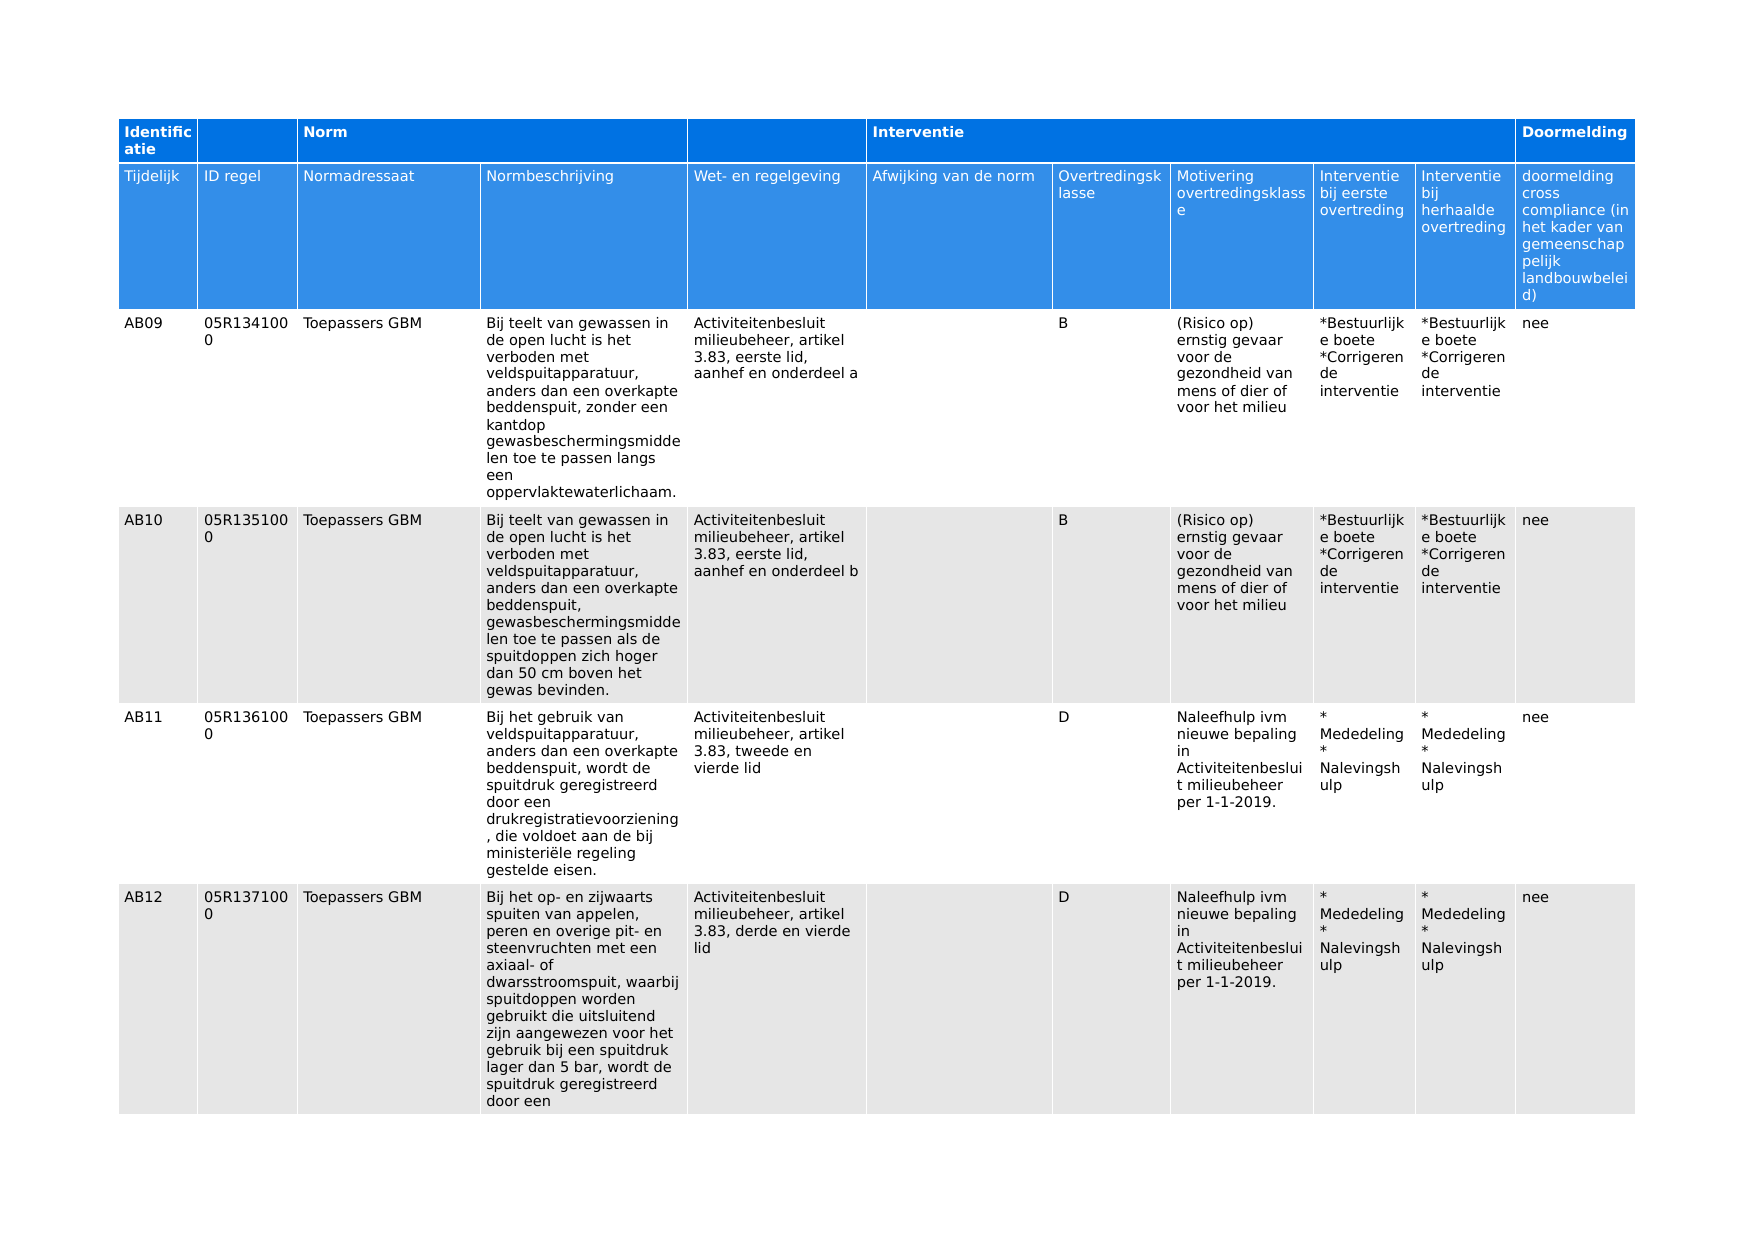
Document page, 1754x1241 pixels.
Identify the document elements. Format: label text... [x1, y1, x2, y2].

table_cell Toepassers GBM [298, 704, 480, 883]
table_cell AB10 [119, 507, 197, 703]
table_cell Activiteitenbesluit milieubeheer, artikel 3.83, tweede en vierde lid [688, 704, 866, 883]
table_cell *Bestuurlijke boete *Corrigerende interventie [1416, 310, 1515, 506]
table_cell 05R1351000 [198, 507, 297, 703]
table_cell doormelding cross compliance (in het kader van gemeenschappelijk landbouwbeleid) [1516, 164, 1635, 309]
table_cell Naleefhulp ivm nieuwe bepaling in Activiteitenbesluit milieubeheer per 1-1-2019. [1171, 704, 1313, 883]
table_header [198, 119, 297, 162]
table_cell Afwijking van de norm [867, 164, 1052, 309]
table_cell B [1053, 310, 1170, 506]
table_cell AB09 [119, 310, 197, 506]
table_cell *Bestuurlijke boete *Corrigerende interventie [1314, 507, 1415, 703]
table_header Identificatie [119, 119, 197, 162]
table_cell 05R1361000 [198, 704, 297, 883]
table_cell Interventie bij eerste overtreding [1314, 164, 1415, 309]
table_cell 05R1371000 [198, 884, 297, 1114]
table_cell Interventie bij herhaalde overtreding [1416, 164, 1515, 309]
table_cell [867, 884, 1052, 1114]
table_cell (Risico op) ernstig gevaar voor de gezondheid van mens of dier of voor het milieu [1171, 507, 1313, 703]
table_cell * Mededeling * Nalevingshulp [1416, 704, 1515, 883]
table_cell Bij teelt van gewassen in de open lucht is het verboden met veldspuitapparatuur, anders dan een overkapte beddenspuit, gewasbeschermingsmiddelen toe te passen als de spuitdoppen zich hoger dan 50 cm boven het gewas bevinden. [481, 507, 687, 703]
table_cell Overtredingsklasse [1053, 164, 1170, 309]
table_cell Bij het gebruik van veldspuitapparatuur, anders dan een overkapte beddenspuit, wordt de spuitdruk geregistreerd door een drukregistratievoorziening, die voldoet aan de bij ministeriële regeling gestelde eisen. [481, 704, 687, 883]
table_cell nee [1516, 704, 1635, 883]
table_cell [867, 507, 1052, 703]
table_cell Toepassers GBM [298, 507, 480, 703]
table_cell Activiteitenbesluit milieubeheer, artikel 3.83, eerste lid, aanhef en onderdeel a [688, 310, 866, 506]
table_cell (Risico op) ernstig gevaar voor de gezondheid van mens of dier of voor het milieu [1171, 310, 1313, 506]
table_header Norm [298, 119, 687, 162]
table_cell Normbeschrijving [481, 164, 687, 309]
table_cell Toepassers GBM [298, 884, 480, 1114]
table_cell ID regel [198, 164, 297, 309]
table_cell Tijdelijk [119, 164, 197, 309]
table_cell AB11 [119, 704, 197, 883]
table_cell D [1053, 704, 1170, 883]
table_cell [867, 310, 1052, 506]
table_cell * Mededeling * Nalevingshulp [1314, 884, 1415, 1114]
table_header [688, 119, 866, 162]
table_cell Activiteitenbesluit milieubeheer, artikel 3.83, derde en vierde lid [688, 884, 866, 1114]
table_cell nee [1516, 507, 1635, 703]
table_cell Naleefhulp ivm nieuwe bepaling in Activiteitenbesluit milieubeheer per 1-1-2019. [1171, 884, 1313, 1114]
table_cell Activiteitenbesluit milieubeheer, artikel 3.83, eerste lid, aanhef en onderdeel b [688, 507, 866, 703]
table_cell Wet- en regelgeving [688, 164, 866, 309]
table_cell 05R1341000 [198, 310, 297, 506]
table_cell [867, 704, 1052, 883]
table_cell Normadressaat [298, 164, 480, 309]
table_cell AB12 [119, 884, 197, 1114]
table_cell Toepassers GBM [298, 310, 480, 506]
table_cell Motivering overtredingsklasse [1171, 164, 1313, 309]
table_cell * Mededeling * Nalevingshulp [1314, 704, 1415, 883]
table_cell nee [1516, 884, 1635, 1114]
table_cell *Bestuurlijke boete *Corrigerende interventie [1314, 310, 1415, 506]
table_cell nee [1516, 310, 1635, 506]
table_cell B [1053, 507, 1170, 703]
table_cell Bij teelt van gewassen in de open lucht is het verboden met veldspuitapparatuur, anders dan een overkapte beddenspuit, zonder een kantdop gewasbeschermingsmiddelen toe te passen langs een oppervlaktewaterlichaam. [481, 310, 687, 506]
table_cell *Bestuurlijke boete *Corrigerende interventie [1416, 507, 1515, 703]
table_header Doormelding [1516, 119, 1635, 162]
table_cell D [1053, 884, 1170, 1114]
table_header Interventie [867, 119, 1515, 162]
table_cell * Mededeling * Nalevingshulp [1416, 884, 1515, 1114]
table_cell Bij het op- en zijwaarts spuiten van appelen, peren en overige pit- en steenvruchten met een axiaal- of dwarsstroomspuit, waarbij spuitdoppen worden gebruikt die uitsluitend zijn aangewezen voor het gebruik bij een spuitdruk lager dan 5 bar, wordt de spuitdruk geregistreerd door een [481, 884, 687, 1114]
